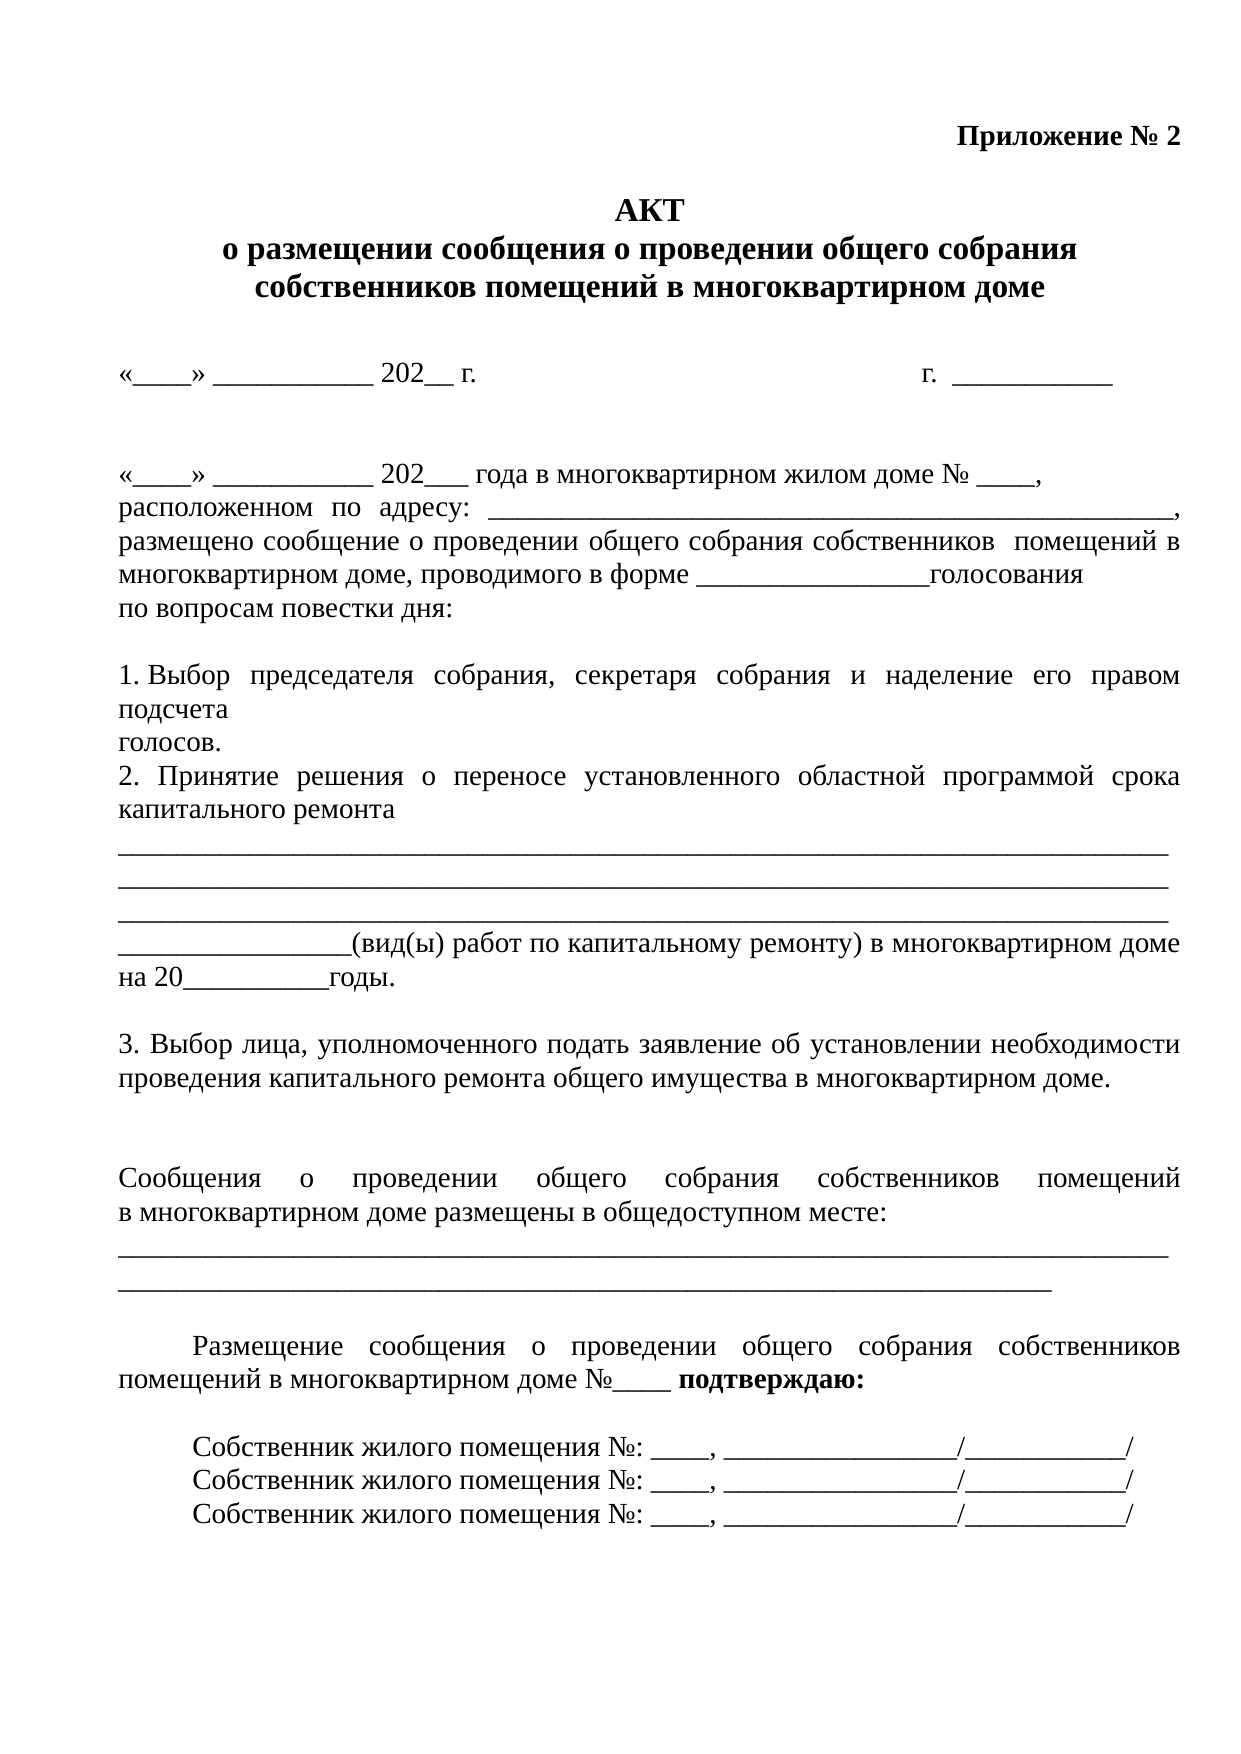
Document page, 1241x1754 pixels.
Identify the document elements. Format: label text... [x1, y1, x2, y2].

text Сообщения о проведении общего собрания собственников помещений в многоквартирном доме размещены в общедоступном месте: [118, 1160, 1181, 1227]
text по вопросам повестки дня: [118, 590, 1181, 624]
text ________________________________________________________________________________________________________________________________________________________________________________________________________________________________________(вид(ы) работ по капитальному ремонту) в многоквартирном доме на 20__________годы. [118, 825, 1181, 993]
text Собственник жилого помещения №: ____, ________________/___________/ [118, 1429, 1181, 1462]
text Размещение сообщения о проведении общего собрания собственников помещений в многоквартирном доме №____ подтверждаю: [118, 1328, 1181, 1395]
text расположенном по адресу: _______________________________________________, размещено сообщение о проведении общего собрания собственников помещений в многоквартирном доме, проводимого в форме ________________голосования [118, 489, 1181, 590]
text голосов. [118, 724, 1181, 758]
text 1. Выбор председателя собрания, секретаря собрания и наделение его правом подсчета [118, 657, 1181, 724]
text Приложение № 2 [118, 118, 1181, 152]
text 2. Принятие решения о переносе установленного областной программой срока капитального ремонта [118, 758, 1181, 825]
text 3. Выбор лица, уполномоченного подать заявление об установлении необходимости проведения капитального ремонта общего имущества в многоквартирном доме. [118, 1026, 1181, 1093]
text о размещении сообщения о проведении общего собрания собственников помещений в многоквартирном доме [118, 228, 1181, 305]
text Собственник жилого помещения №: ____, ________________/___________/ [118, 1496, 1181, 1529]
text «____» ___________ 202___ года в многоквартирном жилом доме № ____, [118, 456, 1181, 489]
text «____» ___________ 202__ г. г. ___________ [118, 355, 1181, 389]
text ________________________________________________________________________________________________________________________________________ [118, 1227, 1181, 1294]
text АКТ [118, 190, 1181, 228]
text Собственник жилого помещения №: ____, ________________/___________/ [118, 1462, 1181, 1496]
